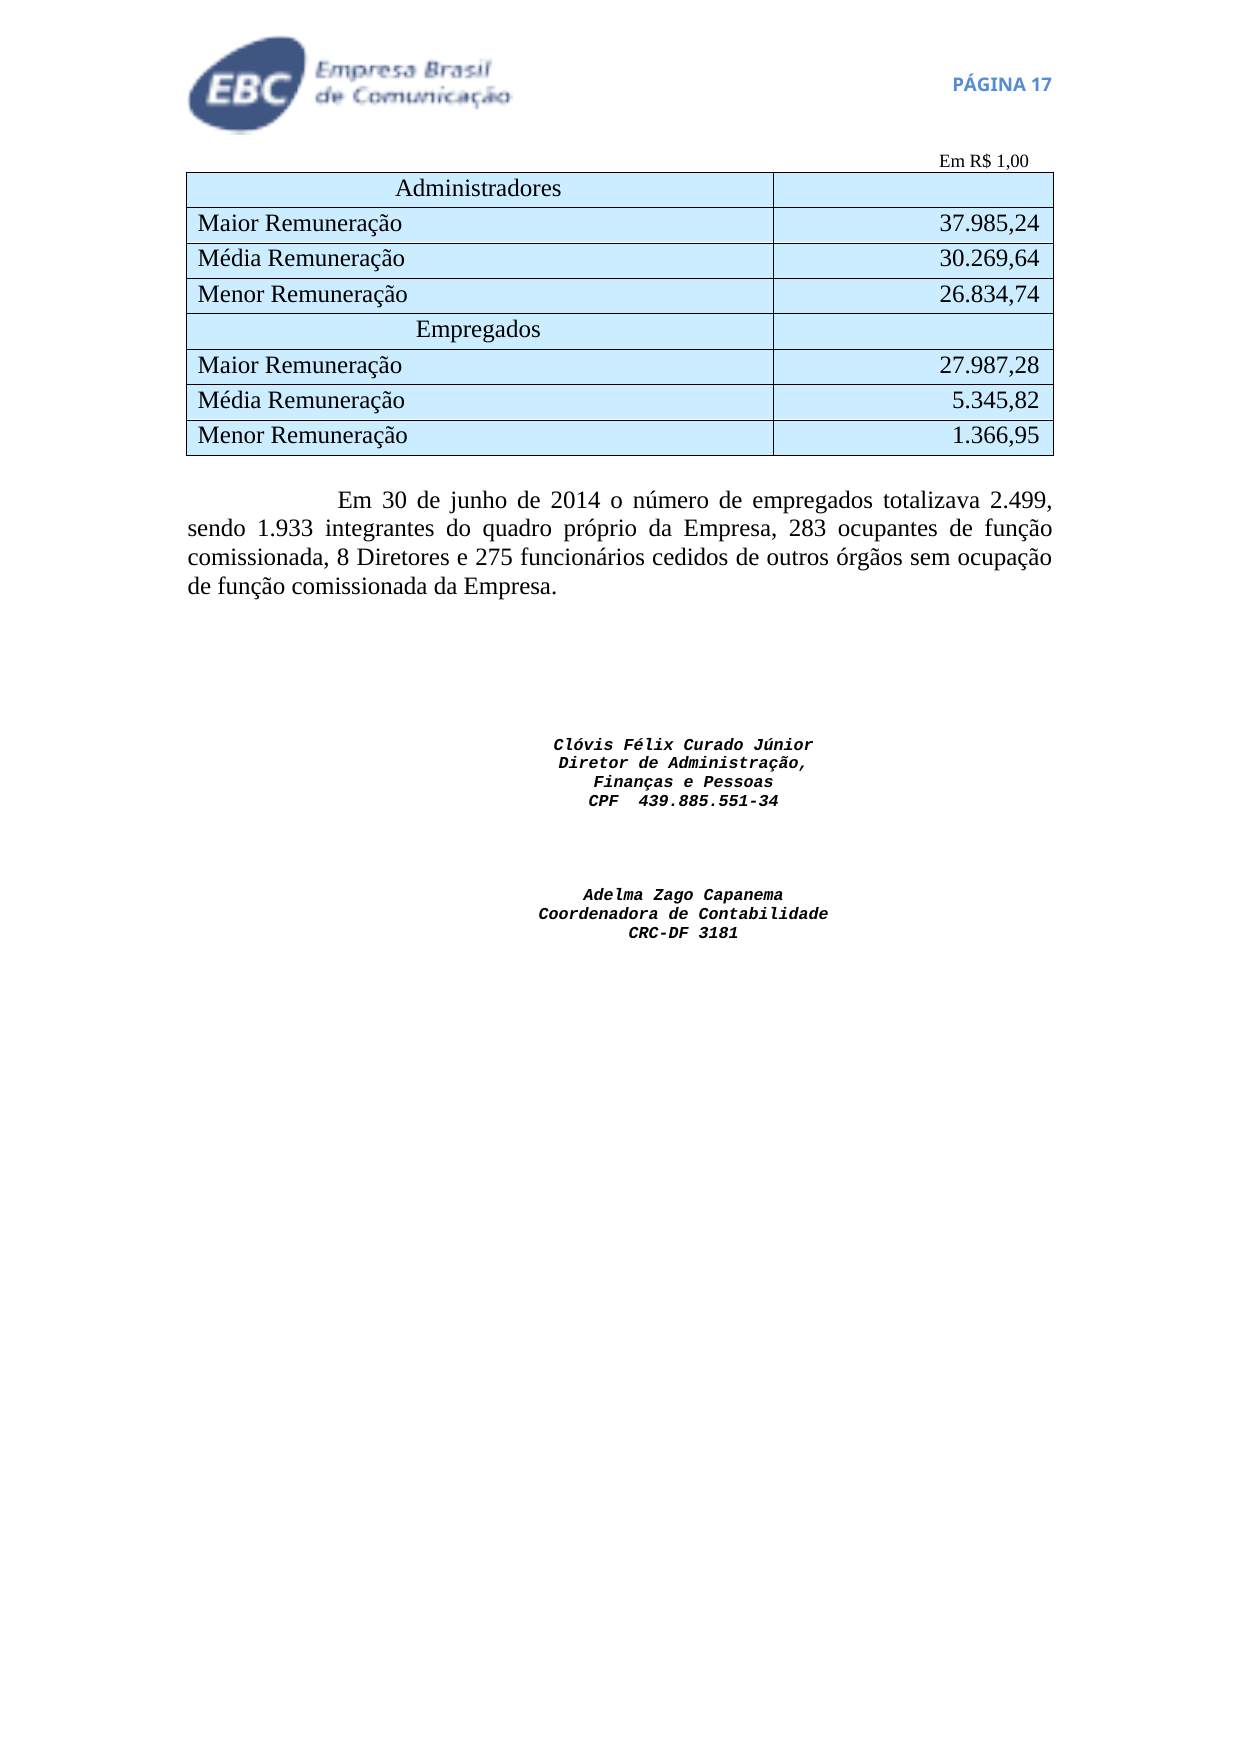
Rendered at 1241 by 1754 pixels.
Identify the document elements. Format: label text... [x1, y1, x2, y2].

table_cell [844, 849, 1218, 868]
table_cell Clóvis Félix Curado Júnior [525, 736, 843, 755]
text Em 30 de junho de 2014 o número de empregados totalizava 2.499, sendo 1.933 integrantes do quadro próprio da Empresa, 283 ocupantes de função comissionada, 8 Diretores e 275 funcionários cedidos de outros órgãos sem ocupação de função comissionada da Empresa. [187, 485, 1053, 600]
table_cell Média Remuneração [187, 244, 773, 278]
table_cell [844, 830, 1218, 849]
table_cell [844, 755, 1218, 793]
table_cell Coordenadora de Contabilidade [525, 906, 843, 925]
table_cell Empregados [187, 314, 773, 349]
table_cell [187, 925, 525, 943]
table_cell [525, 830, 843, 849]
table_cell [774, 314, 1053, 349]
table_cell [844, 812, 1218, 830]
table_cell Adelma Zago Capanema [525, 887, 843, 906]
table_cell [187, 812, 525, 830]
table_cell 30.269,64 [774, 244, 1053, 278]
table_cell [187, 849, 525, 868]
table_cell [187, 793, 525, 812]
table_cell [525, 717, 843, 736]
text Em R$ 1,00 [911, 150, 1029, 172]
table_cell Menor Remuneração [187, 421, 773, 455]
table_cell CRC-DF 3181 [525, 925, 843, 943]
table_header [187, 699, 525, 717]
table_header [844, 699, 1218, 717]
table_cell [187, 830, 525, 849]
table_cell 26.834,74 [774, 279, 1053, 313]
table_cell 37.985,24 [774, 208, 1053, 242]
table_cell [844, 736, 1218, 755]
table_cell [187, 868, 525, 887]
table_cell Maior Remuneração [187, 350, 773, 384]
table_cell CPF 439.885.551-34 [525, 793, 843, 812]
table_cell Maior Remuneração [187, 208, 773, 242]
table_cell Menor Remuneração [187, 279, 773, 313]
table_cell [525, 812, 843, 830]
table_cell [187, 755, 525, 793]
table_cell [844, 906, 1218, 925]
table_cell 27.987,28 [774, 350, 1053, 384]
table_cell [187, 887, 525, 906]
table_cell [844, 887, 1218, 906]
table_cell [525, 868, 843, 887]
table_cell [525, 849, 843, 868]
table_cell [844, 717, 1218, 736]
table_cell [844, 868, 1218, 887]
table_cell [187, 717, 525, 736]
table_cell Diretor de Administração, Finanças e Pessoas [525, 755, 843, 793]
table_cell [187, 906, 525, 925]
table_cell Média Remuneração [187, 385, 773, 419]
table_cell 5.345,82 [774, 385, 1053, 419]
table_cell [844, 793, 1218, 812]
table_cell 1.366,95 [774, 421, 1053, 455]
table_cell [187, 736, 525, 755]
table_header [525, 699, 843, 717]
table_header [774, 173, 1053, 207]
table_cell [844, 925, 1218, 943]
table_header Administradores [187, 173, 773, 207]
